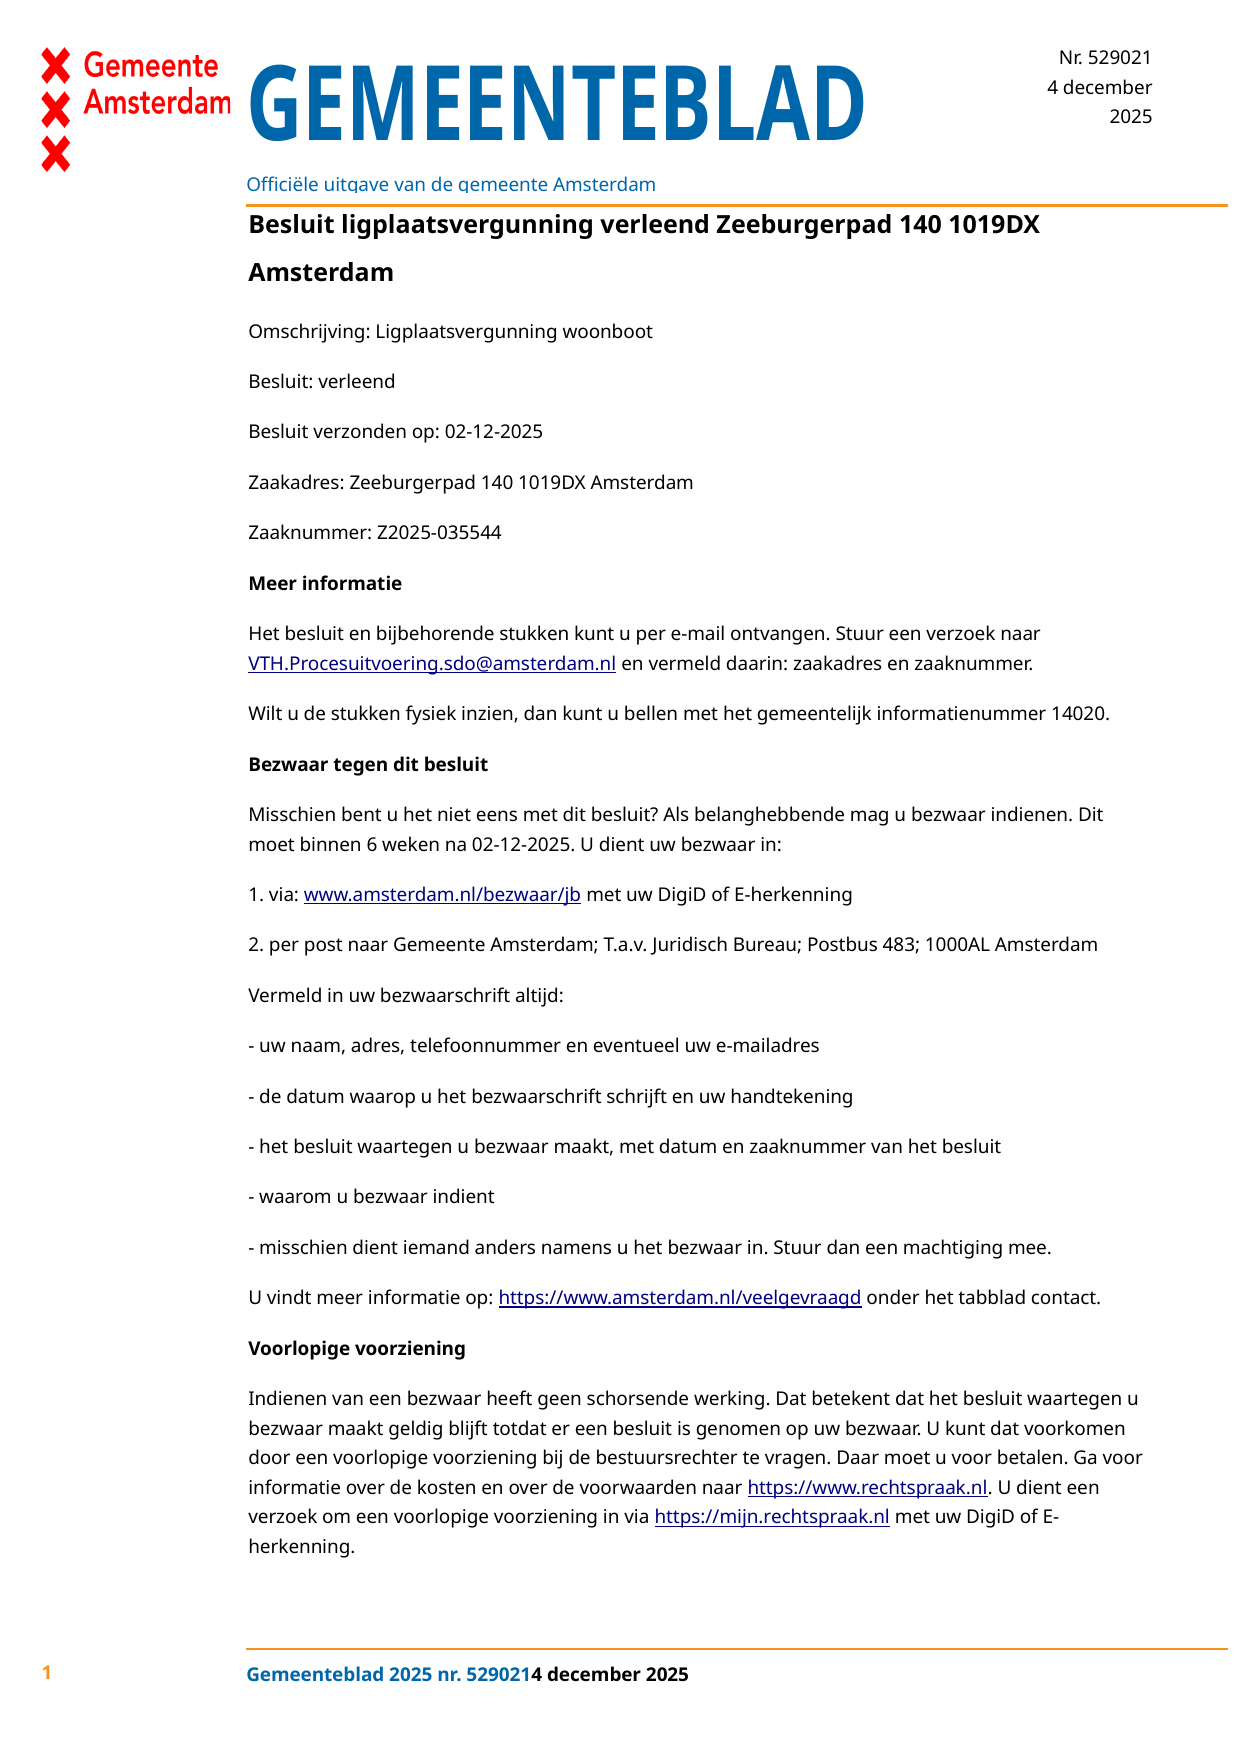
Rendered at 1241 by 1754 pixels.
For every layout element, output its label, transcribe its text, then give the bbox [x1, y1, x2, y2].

text Zaakadres: Zeeburgerpad 140 1019DX Amsterdam [248, 469, 1152, 495]
text Besluit verzonden op: 02-12-2025 [248, 419, 1152, 444]
text U vindt meer informatie op: https://www.amsterdam.nl/veelgevraagd onder het tabblad contact. [248, 1284, 1152, 1310]
text Misschien bent u het niet eens met dit besluit? Als belanghebbende mag u bezwaar indienen. Dit moet binnen 6 weken na 02-12-2025. U dient uw bezwaar in: [248, 801, 1152, 857]
text - misschien dient iemand anders namens u het bezwaar in. Stuur dan een machtiging mee. [248, 1234, 1152, 1260]
text 2. per post naar Gemeente Amsterdam; T.a.v. Juridisch Bureau; Postbus 483; 1000AL Amsterdam [248, 932, 1152, 957]
text Bezwaar tegen dit besluit [248, 751, 1152, 777]
text Besluit ligplaatsvergunning verleend Zeeburgerpad 140 1019DX Amsterdam [248, 207, 1152, 288]
picture [41, 47, 231, 172]
text Meer informatie [248, 570, 1152, 596]
text - uw naam, adres, telefoonnummer en eventueel uw e-mailadres [248, 1032, 1152, 1058]
text Indienen van een bezwaar heeft geen schorsende werking. Dat betekent dat het besluit waartegen u bezwaar maakt geldig blijft totdat er een besluit is genomen op uw bezwaar. U kunt dat voorkomen door een voorlopige voorziening bij de bestuursrechter te vragen. Daar moet u voor betalen. Ga voor informatie over de kosten en over de voorwaarden naar https://www.rechtspraak.nl. U dient een verzoek om een voorlopige voorziening in via https://mijn.rechtspraak.nl met uw DigiD of E-herkenning. [248, 1385, 1152, 1559]
text Vermeld in uw bezwaarschrift altijd: [248, 982, 1152, 1008]
text Omschrijving: Ligplaatsvergunning woonboot [248, 318, 1152, 344]
text Besluit: verleend [248, 368, 1152, 394]
text Voorlopige voorziening [248, 1335, 1152, 1361]
text - de datum waarop u het bezwaarschrift schrijft en uw handtekening [248, 1083, 1152, 1109]
text - waarom u bezwaar indient [248, 1184, 1152, 1209]
text Wilt u de stukken fysiek inzien, dan kunt u bellen met het gemeentelijk informatienummer 14020. [248, 700, 1152, 726]
text - het besluit waartegen u bezwaar maakt, met datum en zaaknummer van het besluit [248, 1133, 1152, 1159]
text Zaaknummer: Z2025-035544 [248, 519, 1152, 545]
text Het besluit en bijbehorende stukken kunt u per e-mail ontvangen. Stuur een verzoek naar VTH.Procesuitvoering.sdo@amsterdam.nl en vermeld daarin: zaakadres en zaaknummer. [248, 620, 1152, 676]
text 1. via: www.amsterdam.nl/bezwaar/jb met uw DigiD of E-herkenning [248, 881, 1152, 907]
